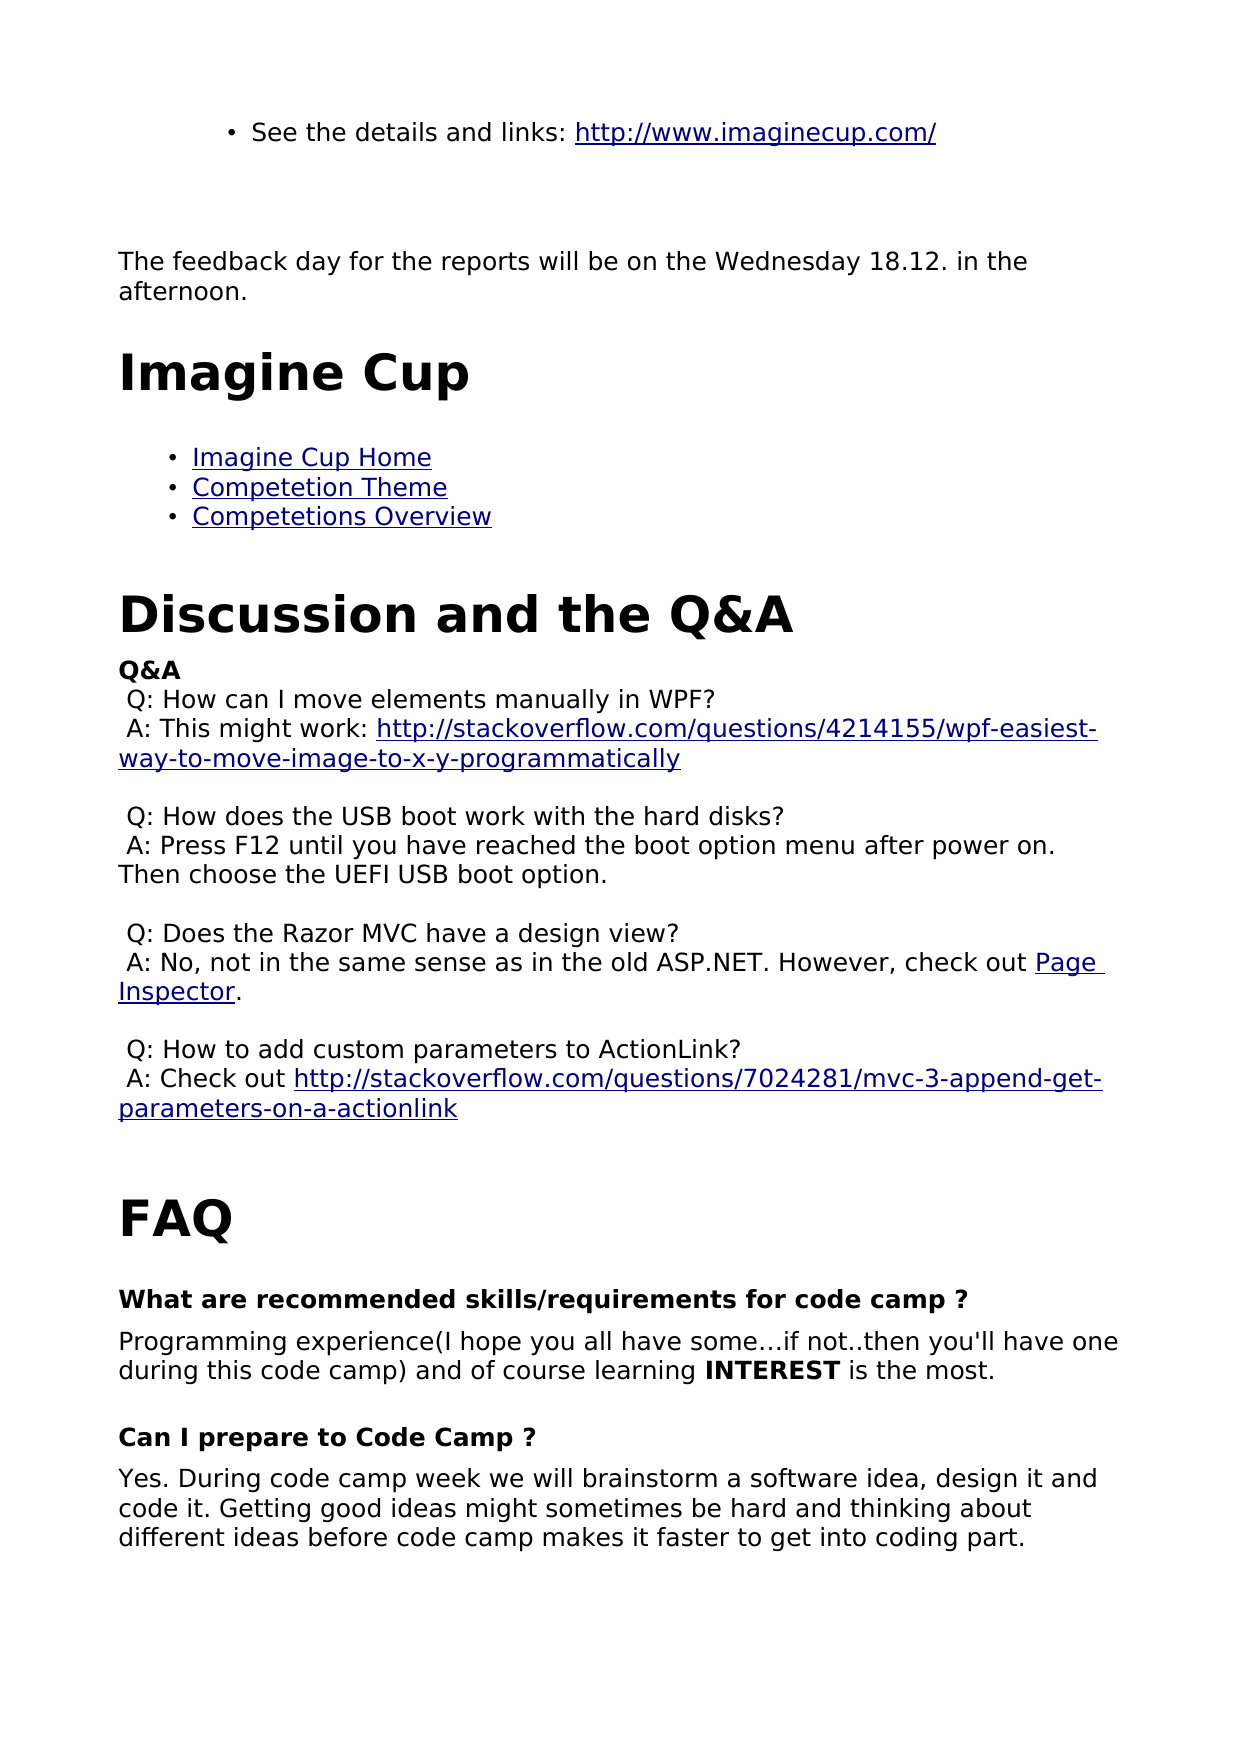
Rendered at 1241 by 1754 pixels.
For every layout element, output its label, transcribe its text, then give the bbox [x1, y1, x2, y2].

list Competetion Theme [177, 473, 1122, 502]
list Competetions Overview [177, 502, 1122, 531]
subtitle Discussion and the Q&A [118, 586, 1122, 644]
list See the details and links: http://www.imaginecup.com/ [236, 118, 1122, 147]
subtitle Imagine Cup [118, 343, 1122, 402]
subtitle What are recommended skills/requirements for code camp ? [118, 1285, 1122, 1314]
list Imagine Cup Home [177, 444, 1122, 473]
subtitle Can I prepare to Code Camp ? [118, 1423, 1122, 1452]
text Yes. During code camp week we will brainstorm a software idea, design it and code it. Getting good ideas might sometimes be hard and thinking about different ideas before code camp makes it faster to get into coding part. [118, 1464, 1122, 1552]
text Programming experience(I hope you all have some…if not..then you'll have one during this code camp) and of course learning INTEREST is the most. [118, 1327, 1122, 1385]
text The feedback day for the reports will be on the Wednesday 18.12. in the afternoon. [118, 248, 1122, 306]
subtitle FAQ [118, 1190, 1122, 1248]
text Q&A Q: How can I move elements manually in WPF? A: This might work: http://stackoverflow.com/questions/4214155/wpf-easiest-way-to-move-image-to-x-y-programmatically Q: How does the USB boot work with the hard disks? A: Press F12 until you have reached the boot option menu after power on. Then choose the UEFI USB boot option. Q: Does the Razor MVC have a design view? A: No, not in the same sense as in the old ASP.NET. However, check out Page Inspector. Q: How to add custom parameters to ActionLink? A: Check out http://stackoverflow.com/questions/7024281/mvc-3-append-get-parameters-on-a-actionlink [118, 656, 1122, 1152]
